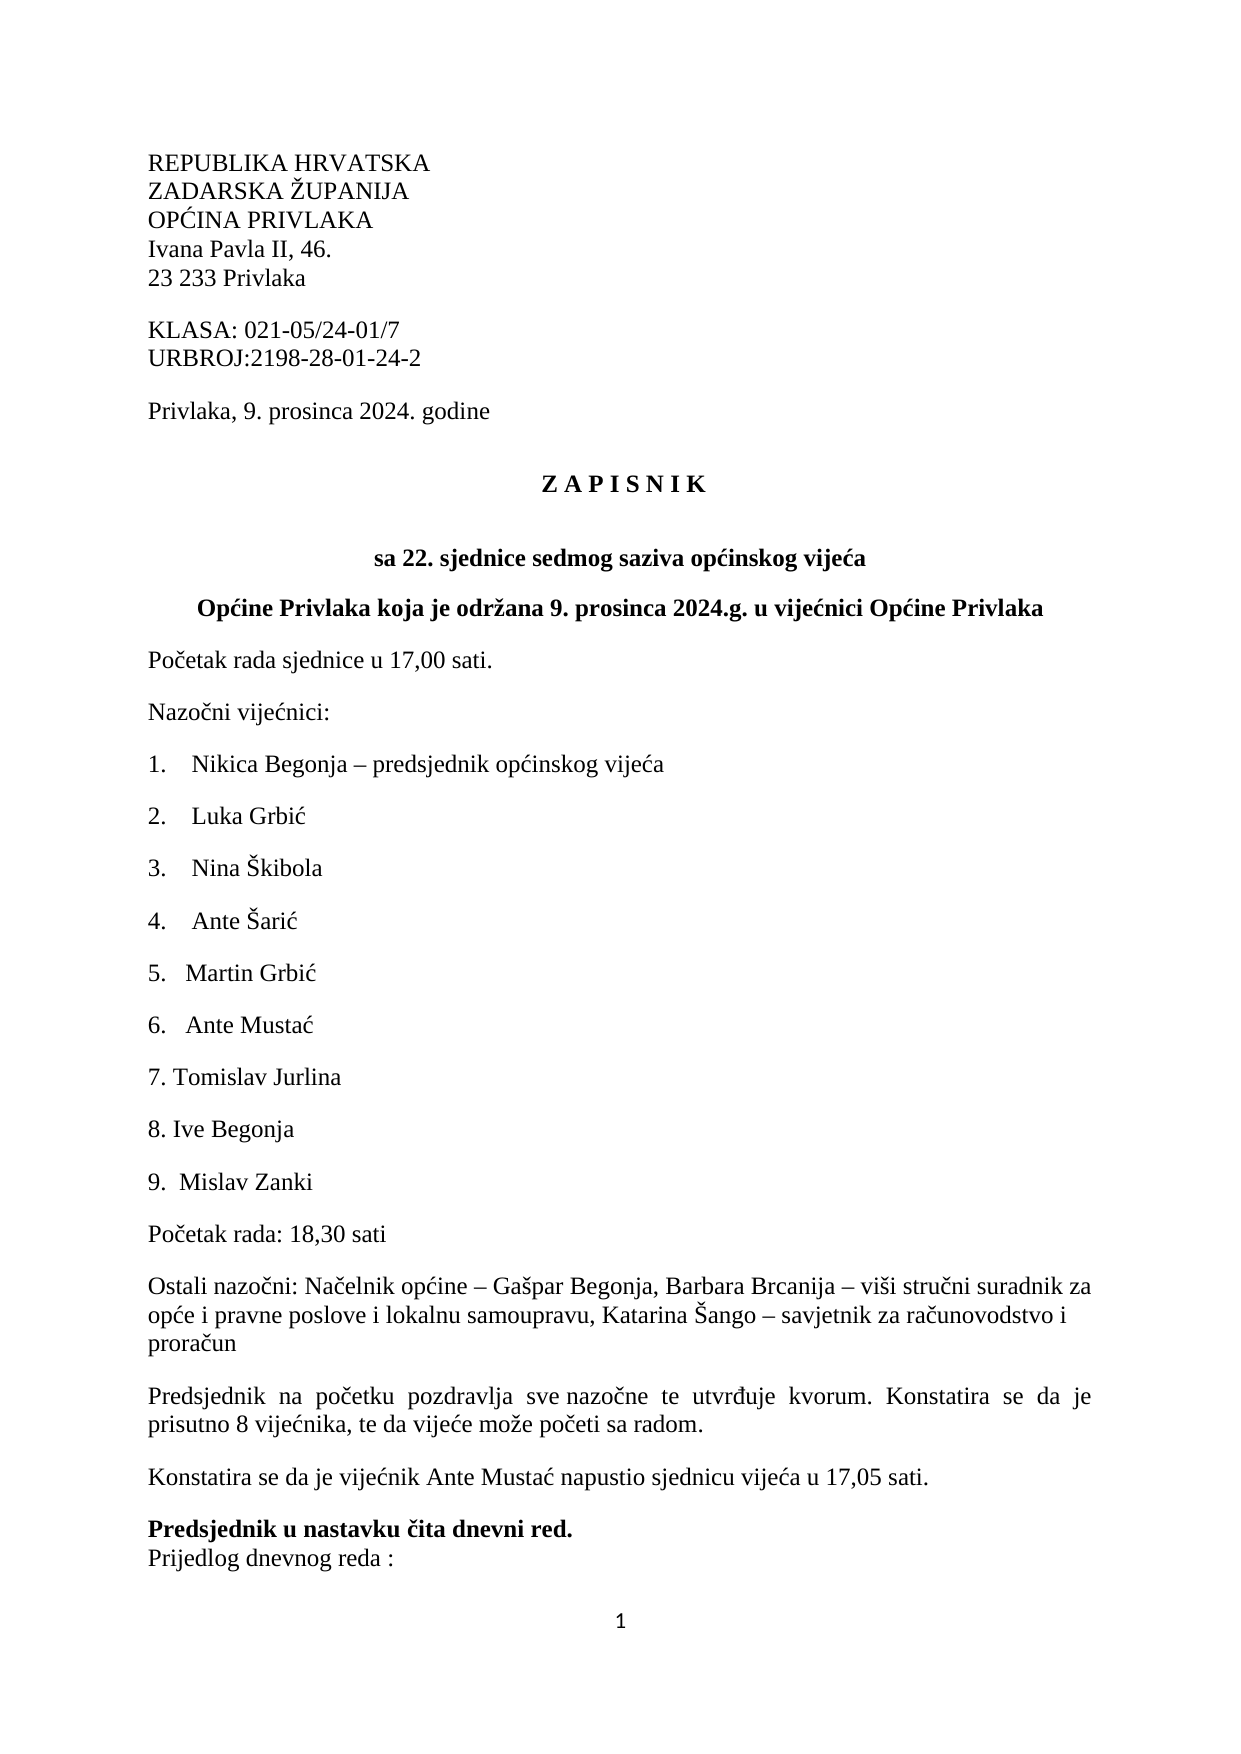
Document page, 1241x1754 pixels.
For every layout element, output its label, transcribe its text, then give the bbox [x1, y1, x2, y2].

text 2. Luka Grbić [148, 801, 1093, 830]
text Konstatira se da je vijećnik Ante Mustać napustio sjednicu vijeća u 17,05 sati. [148, 1462, 1093, 1490]
text Predsjednik u nastavku čita dnevni red. [148, 1514, 1093, 1543]
text 1. Nikica Begonja – predsjednik općinskog vijeća [148, 749, 1093, 778]
text Privlaka, 9. prosinca 2024. godine [148, 396, 1093, 424]
text 6. Ante Mustać [148, 1010, 1093, 1039]
text 7. Tomislav Jurlina [148, 1062, 1093, 1091]
text Nazočni vijećnici: [148, 697, 1093, 726]
text 3. Nina Škibola [148, 853, 1093, 882]
subtitle sa 22. sjednice sedmog saziva općinskog vijeća Općine Privlaka koja je održana 9. prosinca 2024.g. u vijećnici Općine Privlaka [148, 521, 1093, 621]
text 9. Mislav Zanki [148, 1167, 1093, 1195]
subtitle Z A P I S N I K [148, 448, 1093, 498]
text Početak rada: 18,30 sati [148, 1219, 1093, 1248]
text 8. Ive Begonja [148, 1114, 1093, 1143]
text Predsjednik na početku pozdravlja sve nazočne te utvrđuje kvorum. Konstatira se da je prisutno 8 vijećnika, te da vijeće može početi sa radom. [148, 1381, 1093, 1438]
text REPUBLIKA HRVATSKA ZADARSKA ŽUPANIJA OPĆINA PRIVLAKA Ivana Pavla II, 46. 23 233 Privlaka [148, 148, 1093, 291]
text Prijedlog dnevnog reda : [148, 1543, 1093, 1571]
text Početak rada sjednice u 17,00 sati. [148, 645, 1093, 673]
text KLASA: 021-05/24-01/7 URBROJ:2198-28-01-24-2 [148, 315, 1093, 372]
text 4. Ante Šarić [148, 906, 1093, 934]
text 5. Martin Grbić [148, 958, 1093, 987]
text Ostali nazočni: Načelnik općine – Gašpar Begonja, Barbara Brcanija – viši stručni suradnik za opće i pravne poslove i lokalnu samoupravu, Katarina Šango – savjetnik za računovodstvo i proračun [148, 1271, 1093, 1357]
